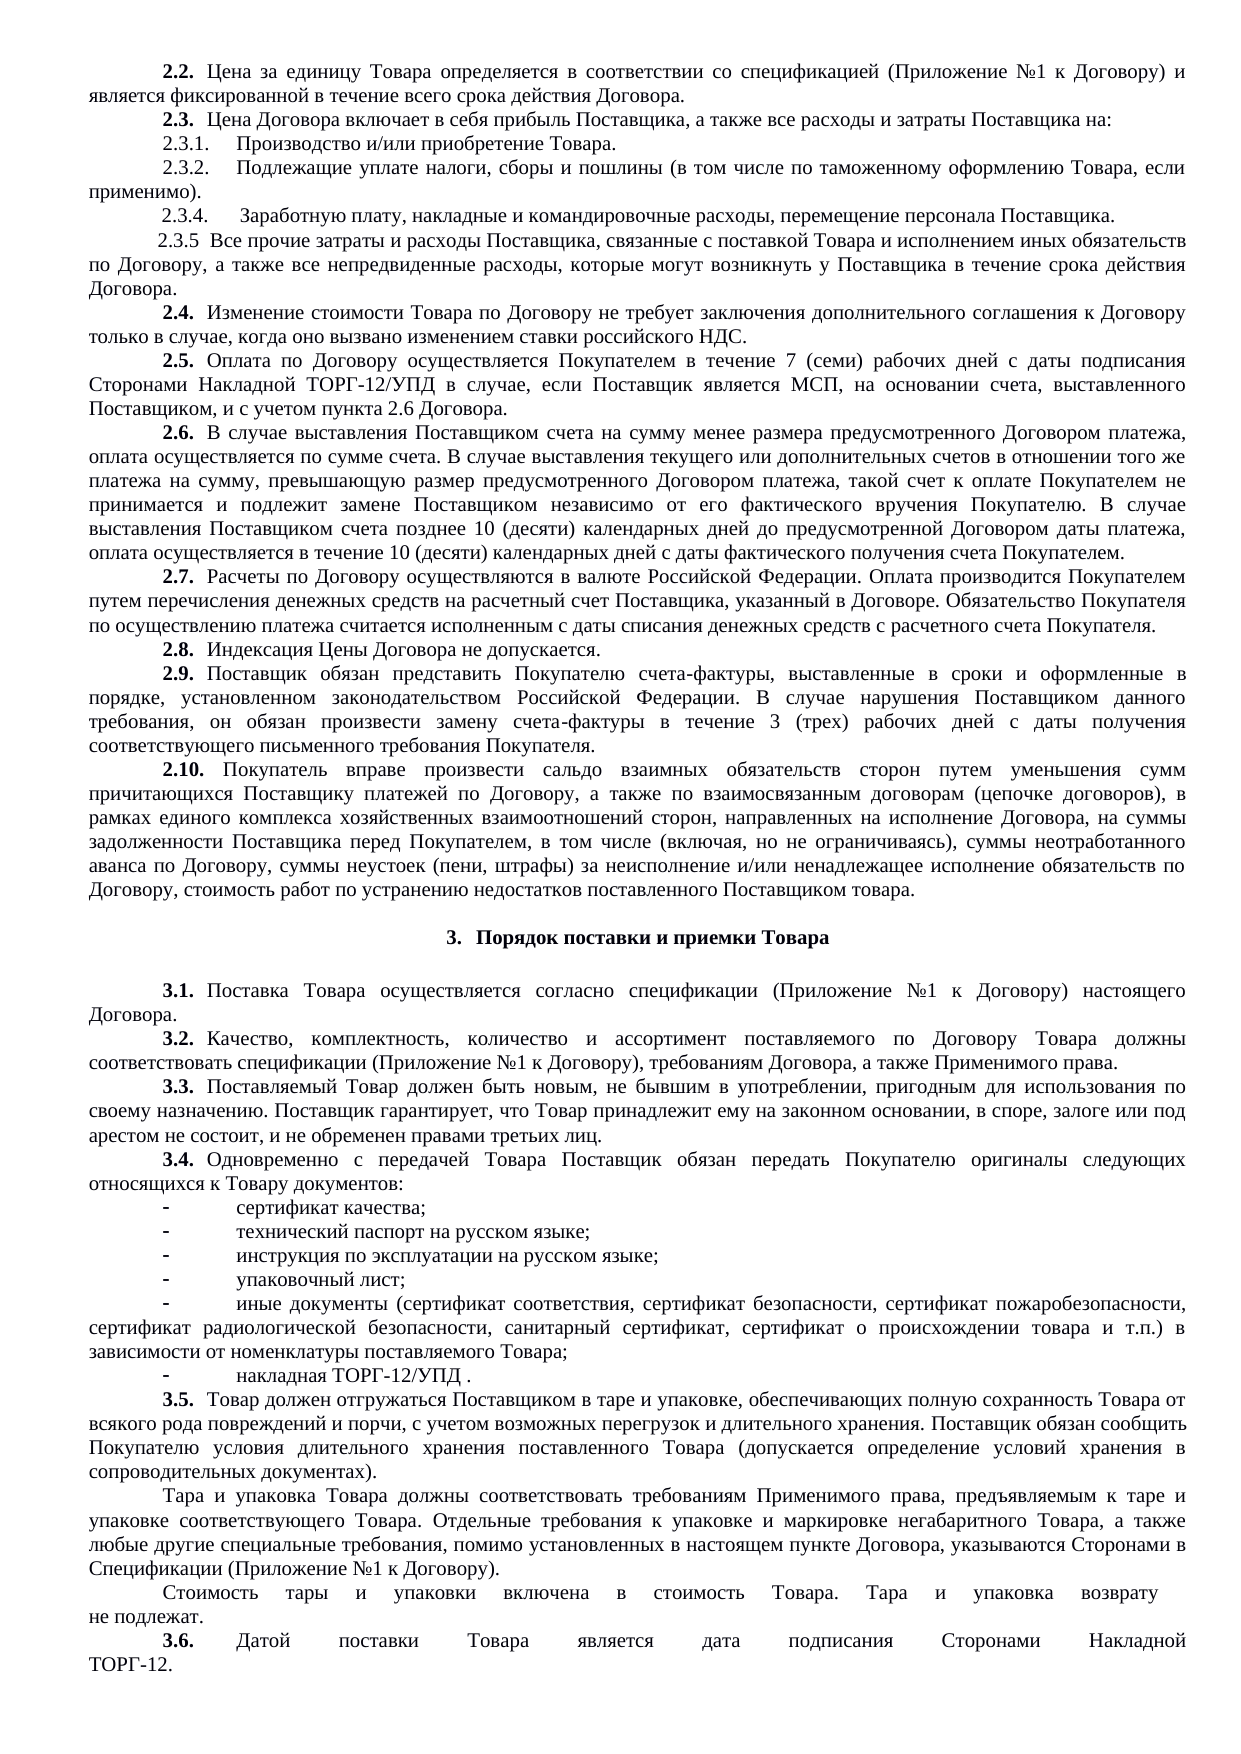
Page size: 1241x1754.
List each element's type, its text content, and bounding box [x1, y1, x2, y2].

list Порядок поставки и приемки Товара [88, 925, 1187, 949]
text 2.3.5 Все прочие затраты и расходы Поставщика, связанные с поставкой Товара и исполнением иных обязательств по Договору, а также все непредвиденные расходы, которые могут возникнуть у Поставщика в течение срока действия Договора. [88, 227, 1187, 300]
text Стоимость тары и упаковки включена в стоимость Товара. Тара и упаковка возврату не подлежат. [88, 1580, 1187, 1628]
list технический паспорт на русском языке; [88, 1219, 1187, 1243]
list Расчеты по Договору осуществляются в валюте Российской Федерации. Оплата производится Покупателем путем перечисления денежных средств на расчетный счет Поставщика, указанный в Договоре. Обязательство Покупателя по осуществлению платежа считается исполненным с даты списания денежных средств с расчетного счета Покупателя. [88, 564, 1187, 637]
list Поставляемый Товар должен быть новым, не бывшим в употреблении, пригодным для использования по своему назначению. Поставщик гарантирует, что Товар принадлежит ему на законном основании, в споре, залоге или под арестом не состоит, и не обременен правами третьих лиц. [88, 1074, 1187, 1147]
list Подлежащие уплате налоги, сборы и пошлины (в том числе по таможенному оформлению Товара, если применимо). [88, 155, 1187, 203]
list инструкция по эксплуатации на русском языке; [88, 1243, 1187, 1267]
list упаковочный лист; [88, 1267, 1187, 1291]
text 2.10. Покупатель вправе произвести сальдо взаимных обязательств сторон путем уменьшения сумм причитающихся Поставщику платежей по Договору, а также по взаимосвязанным договорам (цепочке договоров), в рамках единого комплекса хозяйственных взаимоотношений сторон, направленных на исполнение Договора, на суммы задолженности Поставщика перед Покупателем, в том числе (включая, но не ограничиваясь), суммы неотработанного аванса по Договору, суммы неустоек (пени, штрафы) за неисполнение и/или ненадлежащее исполнение обязательств по Договору, стоимость работ по устранению недостатков поставленного Поставщиком товара. [88, 757, 1187, 901]
list Индексация Цены Договора не допускается. [88, 637, 1187, 661]
list Производство и/или приобретение Товара. [88, 131, 1187, 155]
list Цена Договора включает в себя прибыль Поставщика, а также все расходы и затраты Поставщика на: [88, 107, 1187, 131]
list Качество, комплектность, количество и ассортимент поставляемого по Договору Товара должны соответствовать спецификации (Приложение №1 к Договору), требованиям Договора, а также Применимого права. [88, 1026, 1187, 1074]
list накладная ТОРГ-12/УПД . [88, 1363, 1187, 1387]
list Одновременно с передачей Товара Поставщик обязан передать Покупателю оригиналы следующих относящихся к Товару документов: [88, 1147, 1187, 1195]
list Поставка Товара осуществляется согласно спецификации (Приложение №1 к Договору) настоящего Договора. [88, 978, 1187, 1026]
text Тара и упаковка Товара должны соответствовать требованиям Применимого права, предъявляемым к таре и упаковке соответствующего Товара. Отдельные требования к упаковке и маркировке негабаритного Товара, а также любые другие специальные требования, помимо установленных в настоящем пункте Договора, указываются Сторонами в Спецификации (Приложение №1 к Договору). [88, 1483, 1187, 1580]
list Оплата по Договору осуществляется Покупателем в течение 7 (семи) рабочих дней с даты подписания Сторонами Накладной ТОРГ-12/УПД в случае, если Поставщик является МСП, на основании счета, выставленного Поставщиком, и с учетом пункта 2.6 Договора. [88, 348, 1187, 420]
list Товар должен отгружаться Поставщиком в таре и упаковке, обеспечивающих полную сохранность Товара от всякого рода повреждений и порчи, с учетом возможных перегрузок и длительного хранения. Поставщик обязан сообщить Покупателю условия длительного хранения поставленного Товара (допускается определение условий хранения в сопроводительных документах). [88, 1387, 1187, 1483]
list Датой поставки Товара является дата подписания Сторонами Накладной ТОРГ-12. [88, 1628, 1187, 1676]
text 2.3.4. Заработную плату, накладные и командировочные расходы, перемещение персонала Поставщика. [88, 203, 1187, 227]
list В случае выставления Поставщиком счета на сумму менее размера предусмотренного Договором платежа, оплата осуществляется по сумме счета. В случае выставления текущего или дополнительных счетов в отношении того же платежа на сумму, превышающую размер предусмотренного Договором платежа, такой счет к оплате Покупателем не принимается и подлежит замене Поставщиком независимо от его фактического вручения Покупателю. В случае выставления Поставщиком счета позднее 10 (десяти) календарных дней до предусмотренной Договором даты платежа, оплата осуществляется в течение 10 (десяти) календарных дней с даты фактического получения счета Покупателем. [88, 420, 1187, 564]
list Цена за единицу Товара определяется в соответствии со спецификацией (Приложение №1 к Договору) и является фиксированной в течение всего срока действия Договора. [88, 59, 1187, 107]
list Поставщик обязан представить Покупателю счета-фактуры, выставленные в сроки и оформленные в порядке, установленном законодательством Российской Федерации. В случае нарушения Поставщиком данного требования, он обязан произвести замену счета-фактуры в течение 3 (трех) рабочих дней с даты получения соответствующего письменного требования Покупателя. [88, 661, 1187, 757]
list иные документы (сертификат соответствия, сертификат безопасности, сертификат пожаробезопасности, сертификат радиологической безопасности, санитарный сертификат, сертификат о происхождении товара и т.п.) в зависимости от номенклатуры поставляемого Товара; [88, 1291, 1187, 1363]
list сертификат качества; [88, 1195, 1187, 1219]
list Изменение стоимости Товара по Договору не требует заключения дополнительного соглашения к Договору только в случае, когда оно вызвано изменением ставки российского НДС. [88, 300, 1187, 348]
